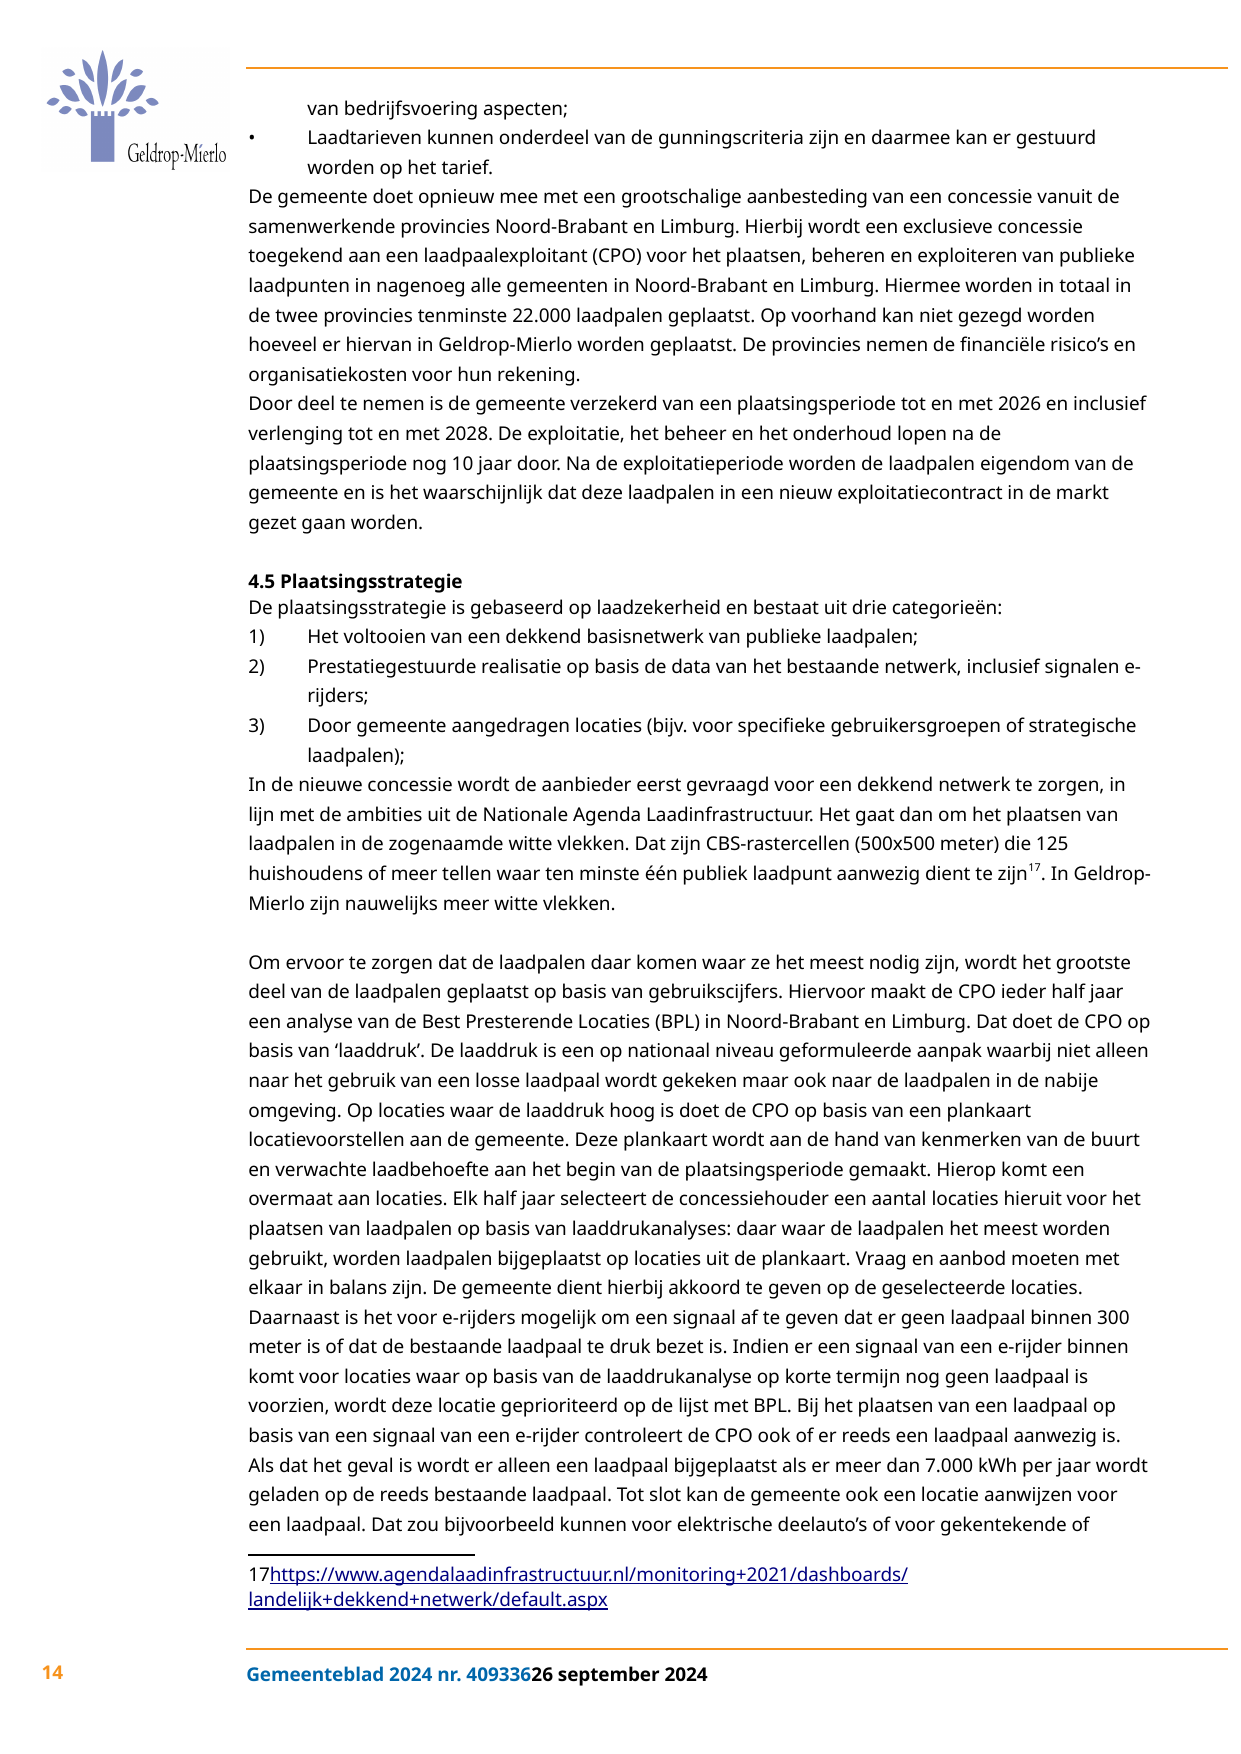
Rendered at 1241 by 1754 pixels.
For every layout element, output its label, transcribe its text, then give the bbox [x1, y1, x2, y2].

text 4.5 Plaatsingsstrategie [248, 568, 1152, 594]
text Door deel te nemen is de gemeente verzekerd van een plaatsingsperiode tot en met 2026 en inclusief verlenging tot en met 2028. De exploitatie, het beheer en het onderhoud lopen na de plaatsingsperiode nog 10 jaar door. Na de exploitatieperiode worden de laadpalen eigendom van de gemeente en is het waarschijnlijk dat deze laadpalen in een nieuw exploitatiecontract in de markt gezet gaan worden. [248, 391, 1152, 535]
text In de nieuwe concessie wordt de aanbieder eerst gevraagd voor een dekkend netwerk te zorgen, in lijn met de ambities uit de Nationale Agenda Laadinfrastructuur. Het gaat dan om het plaatsen van laadpalen in de zogenaamde witte vlekken. Dat zijn CBS-rastercellen (500x500 meter) die 125 huishoudens of meer tellen waar ten minste één publiek laadpunt aanwezig dient te zijn. In Geldrop-Mierlo zijn nauwelijks meer witte vlekken. [248, 771, 1152, 915]
list Door gemeente aangedragen locaties (bijv. voor specifieke gebruikersgroepen of strategische laadpalen); [248, 712, 1152, 767]
list Laadtarieven kunnen onderdeel van de gunningscriteria zijn en daarmee kan er gestuurd worden op het tarief. [248, 124, 1152, 180]
list Prestatiegestuurde realisatie op basis de data van het bestaande netwerk, inclusief signalen e-rijders; [248, 653, 1152, 708]
picture [41, 47, 231, 172]
text Om ervoor te zorgen dat de laadpalen daar komen waar ze het meest nodig zijn, wordt het grootste deel van de laadpalen geplaatst op basis van gebruikscijfers. Hiervoor maakt de CPO ieder half jaar een analyse van de Best Presterende Locaties (BPL) in Noord-Brabant en Limburg. Dat doet de CPO op basis van ‘laaddruk’. De laaddruk is een op nationaal niveau geformuleerde aanpak waarbij niet alleen naar het gebruik van een losse laadpaal wordt gekeken maar ook naar de laadpalen in de nabije omgeving. Op locaties waar de laaddruk hoog is doet de CPO op basis van een plankaart locatievoorstellen aan de gemeente. Deze plankaart wordt aan de hand van kenmerken van de buurt en verwachte laadbehoefte aan het begin van de plaatsingsperiode gemaakt. Hierop komt een overmaat aan locaties. Elk half jaar selecteert de concessiehouder een aantal locaties hieruit voor het plaatsen van laadpalen op basis van laaddrukanalyses: daar waar de laadpalen het meest worden gebruikt, worden laadpalen bijgeplaatst op locaties uit de plankaart. Vraag en aanbod moeten met elkaar in balans zijn. De gemeente dient hierbij akkoord te geven op de geselecteerde locaties. Daarnaast is het voor e-rijders mogelijk om een signaal af te geven dat er geen laadpaal binnen 300 meter is of dat de bestaande laadpaal te druk bezet is. Indien er een signaal van een e-rijder binnen komt voor locaties waar op basis van de laaddrukanalyse op korte termijn nog geen laadpaal is voorzien, wordt deze locatie geprioriteerd op de lijst met BPL. Bij het plaatsen van een laadpaal op basis van een signaal van een e-rijder controleert de CPO ook of er reeds een laadpaal aanwezig is. Als dat het geval is wordt er alleen een laadpaal bijgeplaatst als er meer dan 7.000 kWh per jaar wordt geladen op de reeds bestaande laadpaal. Tot slot kan de gemeente ook een locatie aanwijzen voor een laadpaal. Dat zou bijvoorbeeld kunnen voor elektrische deelauto’s of voor gekentekende of [248, 949, 1152, 1537]
text De plaatsingsstrategie is gebaseerd op laadzekerheid en bestaat uit drie categorieën: [248, 594, 1152, 619]
text https://www.agendalaadinfrastructuur.nl/monitoring+2021/dashboards/landelijk+dekkend+netwerk/default.aspx [248, 1561, 1152, 1612]
list van bedrijfsvoering aspecten; [248, 95, 1152, 121]
text De gemeente doet opnieuw mee met een grootschalige aanbesteding van een concessie vanuit de samenwerkende provincies Noord-Brabant en Limburg. Hierbij wordt een exclusieve concessie toegekend aan een laadpaalexploitant (CPO) voor het plaatsen, beheren en exploiteren van publieke laadpunten in nagenoeg alle gemeenten in Noord-Brabant en Limburg. Hiermee worden in totaal in de twee provincies tenminste 22.000 laadpalen geplaatst. Op voorhand kan niet gezegd worden hoeveel er hiervan in Geldrop-Mierlo worden geplaatst. De provincies nemen de financiële risico’s en organisatiekosten voor hun rekening. [248, 183, 1152, 387]
list Het voltooien van een dekkend basisnetwerk van publieke laadpalen; [248, 623, 1152, 649]
